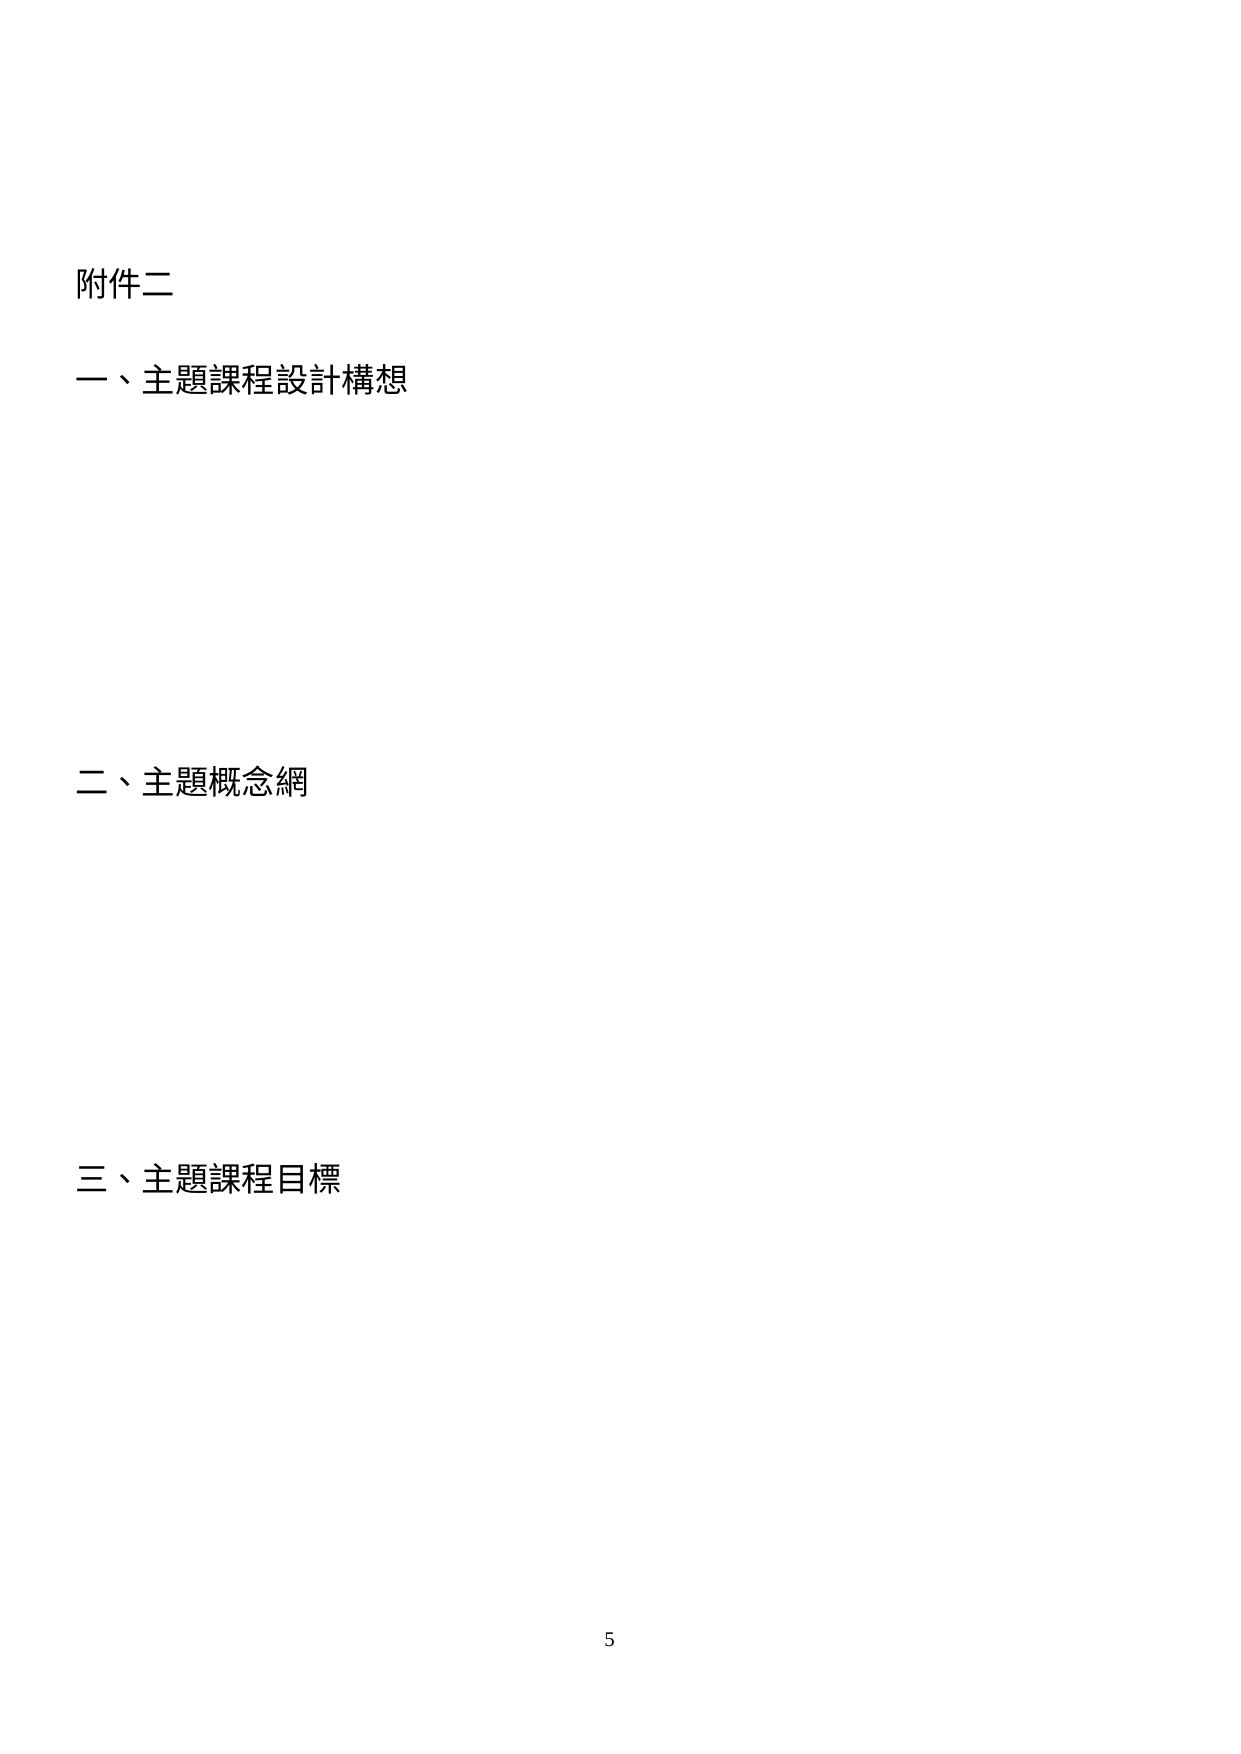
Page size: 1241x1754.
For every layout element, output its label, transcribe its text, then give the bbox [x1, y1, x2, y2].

text 三、主題課程目標 [75, 1153, 1144, 1201]
text 一、主題課程設計構想 [75, 354, 1144, 402]
text 二、主題概念網 [75, 756, 1144, 804]
text 附件二 [75, 258, 1144, 306]
